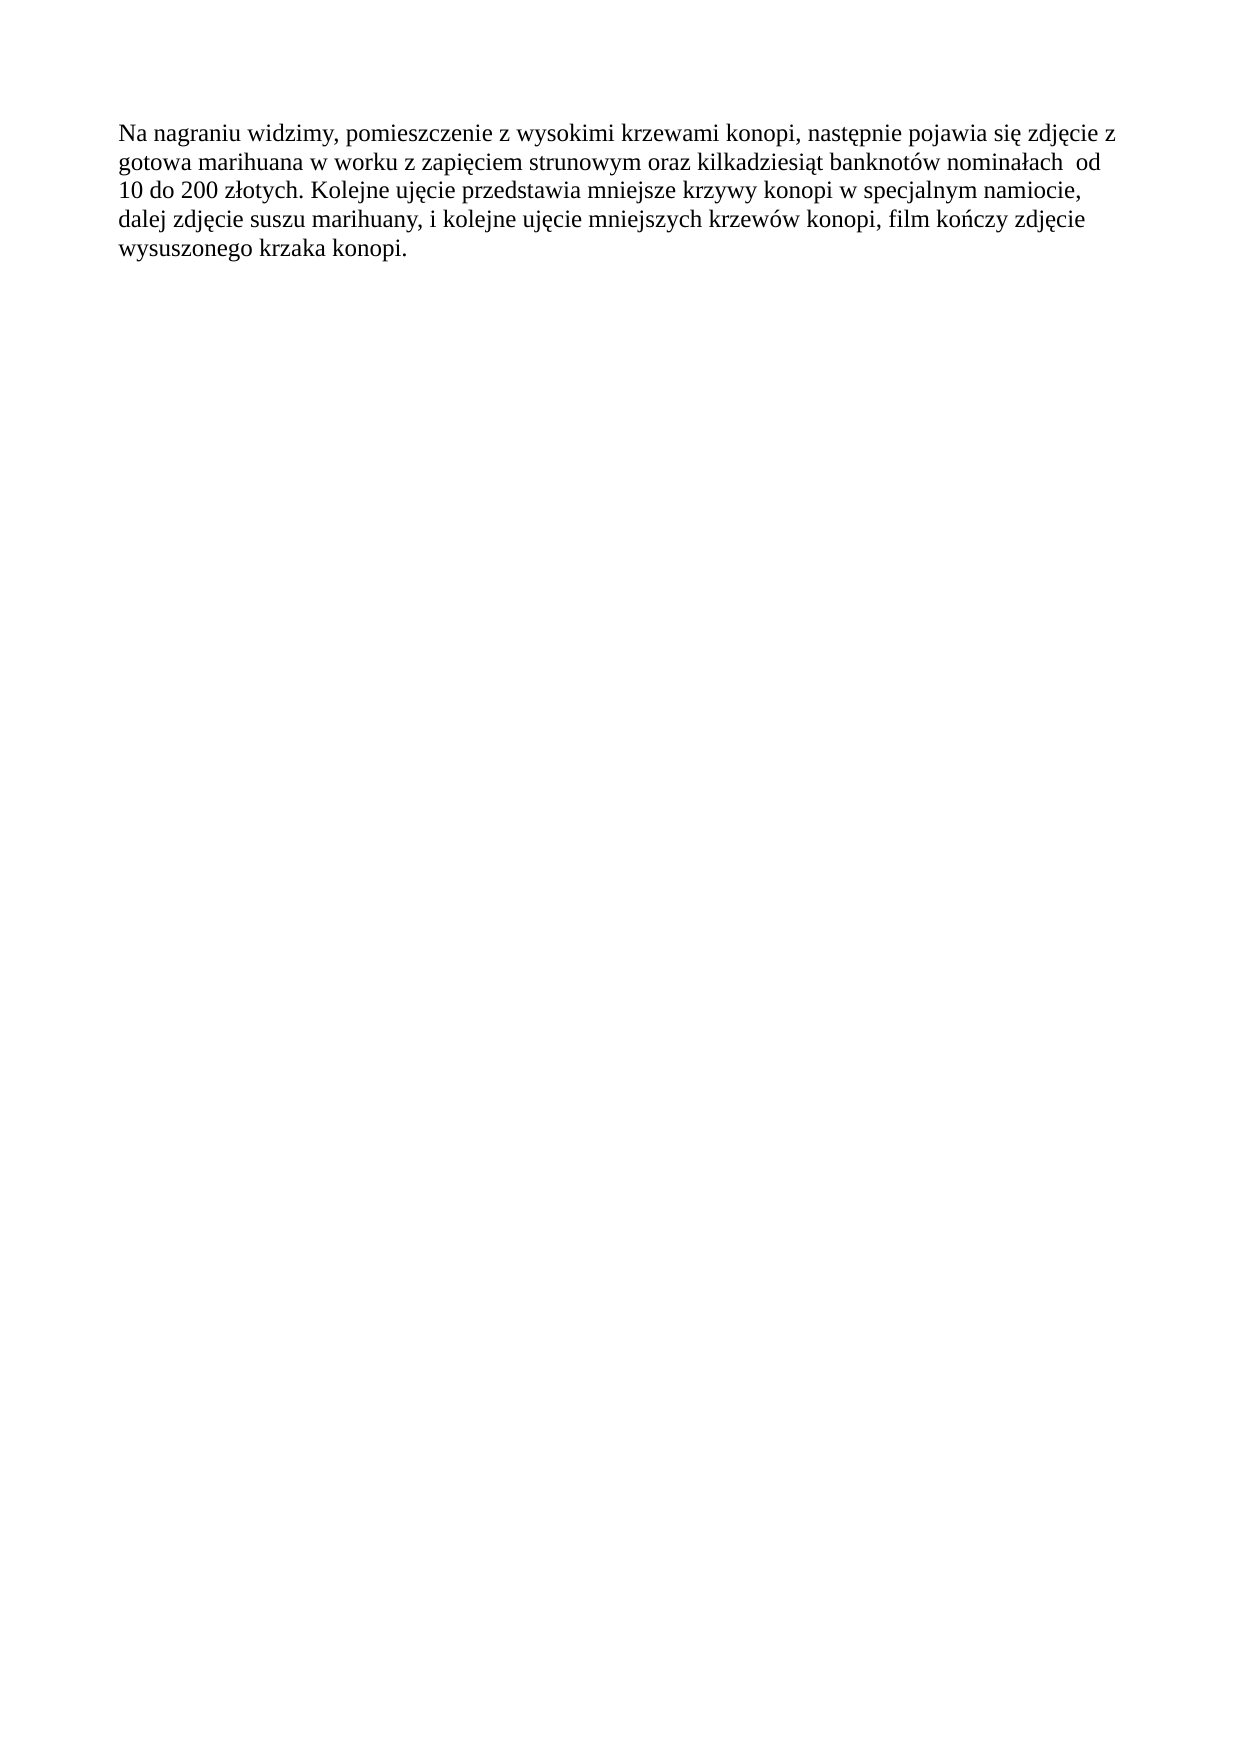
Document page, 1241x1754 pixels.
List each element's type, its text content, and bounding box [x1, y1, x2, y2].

text Na nagraniu widzimy, pomieszczenie z wysokimi krzewami konopi, następnie pojawia się zdjęcie z gotowa marihuana w worku z zapięciem strunowym oraz kilkadziesiąt banknotów nominałach od 10 do 200 złotych. Kolejne ujęcie przedstawia mniejsze krzywy konopi w specjalnym namiocie, dalej zdjęcie suszu marihuany, i kolejne ujęcie mniejszych krzewów konopi, film kończy zdjęcie wysuszonego krzaka konopi. [118, 118, 1122, 262]
